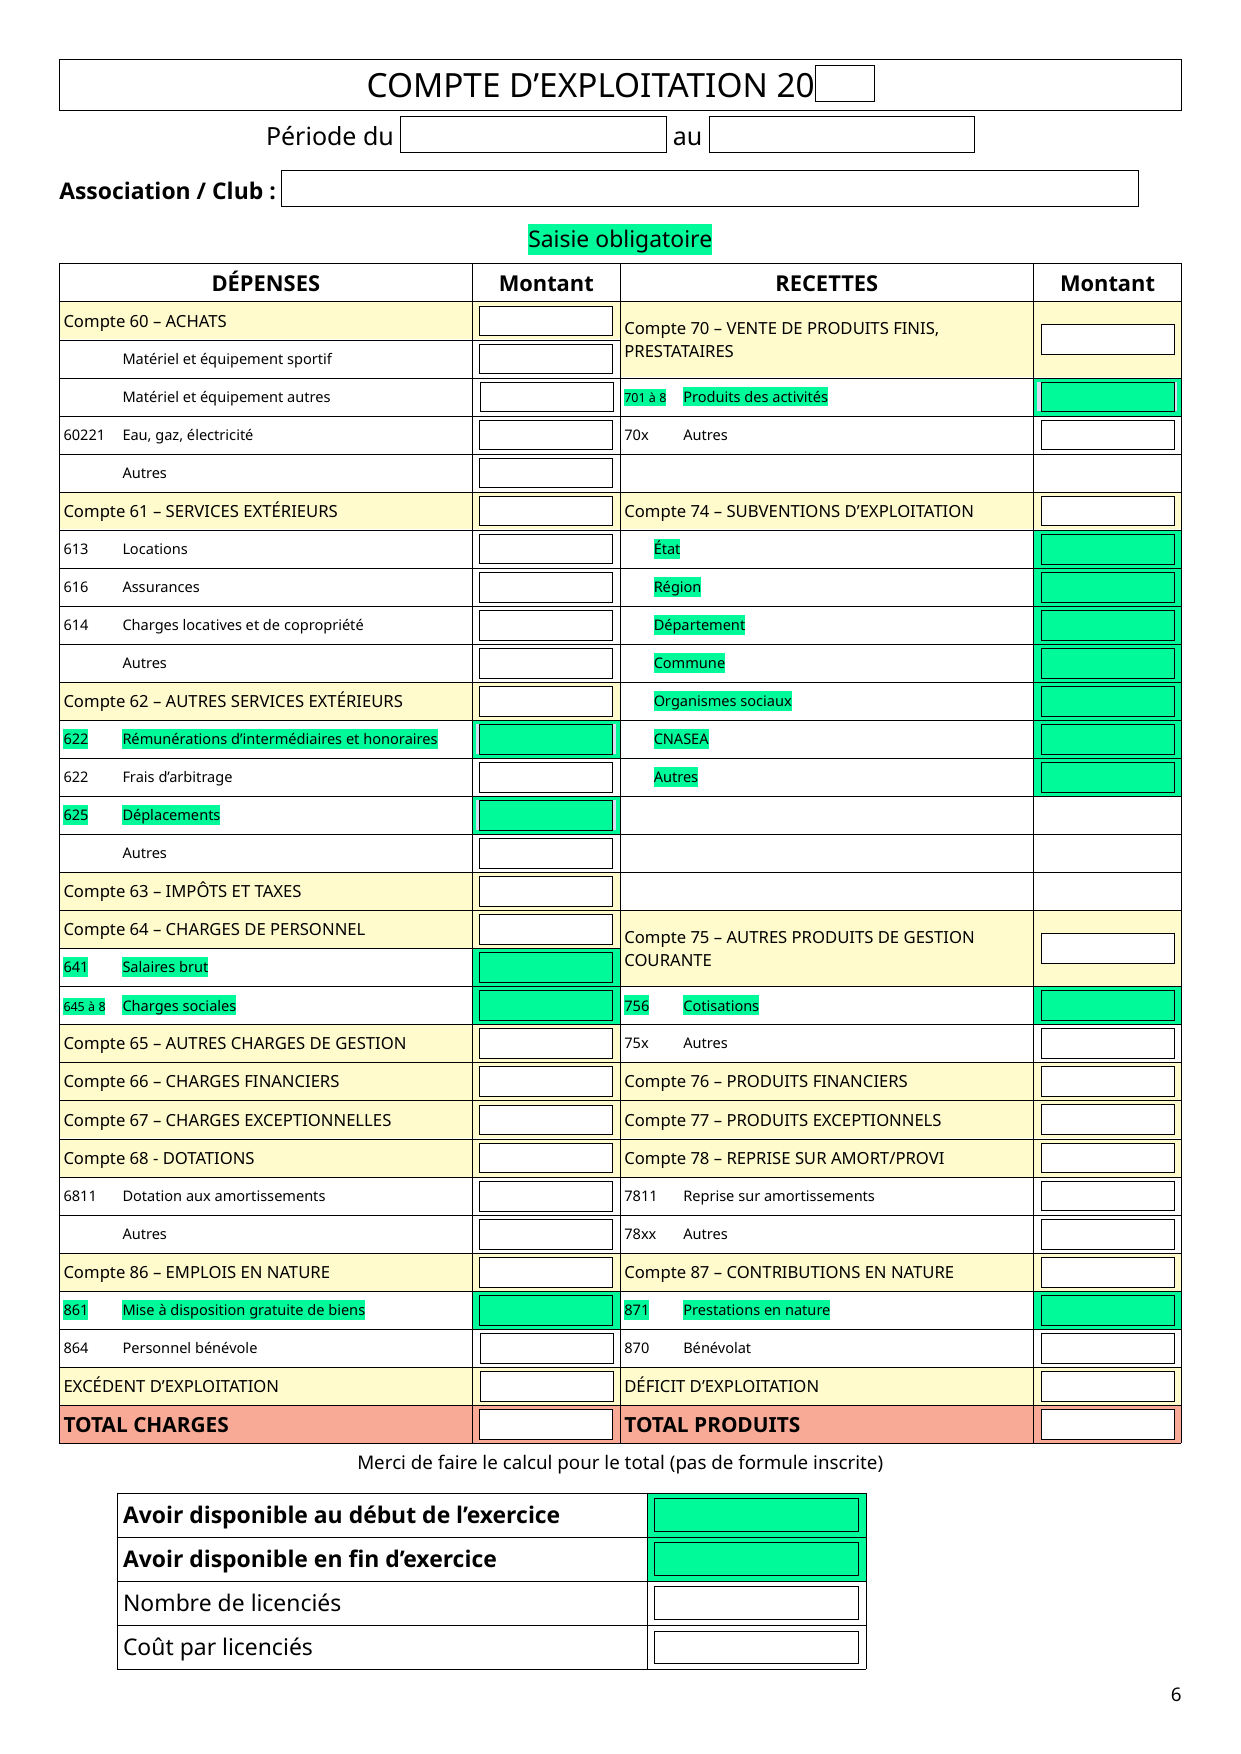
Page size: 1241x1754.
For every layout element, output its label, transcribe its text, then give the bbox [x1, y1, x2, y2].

table_cell Coût par licenciés [118, 1626, 647, 1669]
table_cell [473, 379, 620, 416]
table_cell [1034, 1216, 1181, 1253]
table_cell [473, 987, 620, 1024]
table_cell [621, 873, 1033, 910]
table_cell Compte 67 – CHARGES EXCEPTIONNELLES [60, 1101, 472, 1138]
table_cell [1034, 1178, 1181, 1215]
table_cell Compte 64 – CHARGES DE PERSONNEL [60, 911, 472, 948]
table_cell [473, 531, 620, 568]
table_cell Compte 75 – AUTRES PRODUITS DE GESTION COURANTE [621, 911, 1033, 986]
table_cell Compte 77 – PRODUITS EXCEPTIONNELS [621, 1101, 1033, 1138]
table_cell [1034, 1140, 1181, 1177]
table_cell [648, 1626, 866, 1669]
table_cell Compte 87 – CONTRIBUTIONS EN NATURE [621, 1254, 1033, 1291]
table_cell 645 à 8 Charges sociales [60, 987, 472, 1024]
table_cell [1034, 302, 1181, 377]
text Période du [59, 116, 400, 153]
table_cell [1034, 607, 1181, 644]
table_cell Autres [60, 455, 472, 492]
text COMPTE D’EXPLOITATION 20 [60, 60, 1181, 110]
table_cell [473, 645, 620, 682]
text Association / Club : [59, 170, 281, 206]
table_cell [473, 1254, 620, 1291]
table_cell [1034, 1254, 1181, 1291]
table_cell [1034, 683, 1181, 720]
table_cell [1034, 987, 1181, 1024]
table_cell [1034, 835, 1181, 872]
table_cell Compte 66 – CHARGES FINANCIERS [60, 1063, 472, 1100]
text Merci de faire le calcul pour le total (pas de formule inscrite) [59, 1449, 1181, 1475]
text au [667, 116, 709, 153]
table_cell EXCÉDENT D’EXPLOITATION [60, 1368, 472, 1405]
table_cell [1034, 1025, 1181, 1062]
table_cell [473, 1178, 620, 1215]
table_cell Organismes sociaux [621, 683, 1033, 720]
table_cell Compte 60 – ACHATS [60, 302, 472, 339]
table_cell [1034, 1406, 1181, 1443]
table_header Montant [473, 264, 620, 301]
table_cell [473, 417, 620, 453]
table_cell 78xx Autres [621, 1216, 1033, 1253]
table_cell [473, 873, 620, 910]
table_cell Autres [60, 835, 472, 872]
table_cell 861 Mise à disposition gratuite de biens [60, 1292, 472, 1329]
table_cell Compte 68 - DOTATIONS [60, 1140, 472, 1177]
table_cell [1034, 1063, 1181, 1100]
table_cell 70x Autres [621, 417, 1033, 453]
table_cell [473, 1406, 620, 1443]
table_cell 622 Frais d’arbitrage [60, 759, 472, 796]
table_cell [1034, 759, 1181, 796]
table_cell [473, 759, 620, 796]
table_cell [473, 1368, 620, 1405]
table_cell [1034, 1292, 1181, 1329]
table_header Montant [1034, 264, 1181, 301]
table_cell [473, 455, 620, 492]
table_cell TOTAL PRODUITS [621, 1406, 1033, 1443]
table_cell [473, 1292, 620, 1329]
table_cell [1034, 1368, 1181, 1405]
table_cell 756 Cotisations [621, 987, 1033, 1024]
table_cell [473, 911, 620, 948]
table_cell [473, 493, 620, 529]
table_cell [473, 1101, 620, 1138]
table_cell 75x Autres [621, 1025, 1033, 1062]
table_cell 613 Locations [60, 531, 472, 568]
table_cell [473, 1330, 620, 1367]
table_cell [473, 1063, 620, 1100]
table_cell Matériel et équipement autres [60, 379, 472, 416]
table_cell [473, 607, 620, 644]
table_cell 625 Déplacements [60, 797, 472, 834]
table_cell [648, 1538, 866, 1581]
table_cell Nombre de licenciés [118, 1582, 647, 1625]
table_cell Compte 61 – SERVICES EXTÉRIEURS [60, 493, 472, 529]
table_header RECETTES [621, 264, 1033, 301]
table_cell CNASEA [621, 721, 1033, 758]
table_cell [1034, 797, 1181, 834]
table_cell Compte 62 – AUTRES SERVICES EXTÉRIEURS [60, 683, 472, 720]
table_cell Autres [60, 1216, 472, 1253]
table_cell [473, 1025, 620, 1062]
table_cell [621, 835, 1033, 872]
table_cell [1034, 417, 1181, 453]
table_cell Département [621, 607, 1033, 644]
table_cell Compte 78 – REPRISE SUR AMORT/PROVI [621, 1140, 1033, 1177]
table_cell TOTAL CHARGES [60, 1406, 472, 1443]
text [975, 116, 1181, 153]
table_cell Commune [621, 645, 1033, 682]
table_cell 864 Personnel bénévole [60, 1330, 472, 1367]
table_cell [1034, 379, 1181, 416]
table_cell [473, 341, 620, 377]
text Saisie obligatoire [59, 223, 1181, 255]
table_cell 701 à 8 Produits des activités [621, 379, 1033, 416]
table_cell [473, 1140, 620, 1177]
table_cell [473, 949, 620, 986]
table_header DÉPENSES [60, 264, 472, 301]
table_header Avoir disponible au début de l’exercice [118, 1494, 647, 1537]
table_cell Matériel et équipement sportif [60, 341, 472, 377]
table_cell [473, 835, 620, 872]
table_cell 7811 Reprise sur amortissements [621, 1178, 1033, 1215]
table_cell Compte 65 – AUTRES CHARGES DE GESTION [60, 1025, 472, 1062]
table_cell 870 Bénévolat [621, 1330, 1033, 1367]
text [1139, 170, 1181, 206]
table_cell 622 Rémunérations d’intermédiaires et honoraires [60, 721, 472, 758]
table_cell Compte 63 – IMPÔTS ET TAXES [60, 873, 472, 910]
table_cell 60221 Eau, gaz, électricité [60, 417, 472, 453]
table_cell 871 Prestations en nature [621, 1292, 1033, 1329]
table_cell Compte 76 – PRODUITS FINANCIERS [621, 1063, 1033, 1100]
table_cell Autres [621, 759, 1033, 796]
table_cell [1034, 645, 1181, 682]
table_cell [621, 455, 1033, 492]
table_cell [1034, 911, 1181, 986]
table_cell Compte 74 – SUBVENTIONS D’EXPLOITATION [621, 493, 1033, 529]
table_cell Région [621, 569, 1033, 606]
table_cell 641 Salaires brut [60, 949, 472, 986]
table_cell DÉFICIT D’EXPLOITATION [621, 1368, 1033, 1405]
table_cell [1034, 569, 1181, 606]
table_cell [621, 797, 1033, 834]
table_cell Autres [60, 645, 472, 682]
table_cell [473, 1216, 620, 1253]
table_cell [473, 302, 620, 339]
table_cell [473, 569, 620, 606]
table_cell 6811 Dotation aux amortissements [60, 1178, 472, 1215]
table_cell [473, 683, 620, 720]
table_cell [1034, 531, 1181, 568]
table_cell [1034, 455, 1181, 492]
table_cell [473, 797, 620, 834]
table_cell État [621, 531, 1033, 568]
table_cell Avoir disponible en fin d’exercice [118, 1538, 647, 1581]
table_cell [1034, 493, 1181, 529]
table_cell [648, 1582, 866, 1625]
table_cell [1034, 721, 1181, 758]
table_cell Compte 86 – EMPLOIS EN NATURE [60, 1254, 472, 1291]
table_header [648, 1494, 866, 1537]
table_cell 614 Charges locatives et de copropriété [60, 607, 472, 644]
table_cell [1034, 1330, 1181, 1367]
table_cell Compte 70 – VENTE DE PRODUITS FINIS, PRESTATAIRES [621, 302, 1033, 377]
table_cell [1034, 1101, 1181, 1138]
table_cell 616 Assurances [60, 569, 472, 606]
table_cell [1034, 873, 1181, 910]
table_cell [473, 721, 620, 758]
